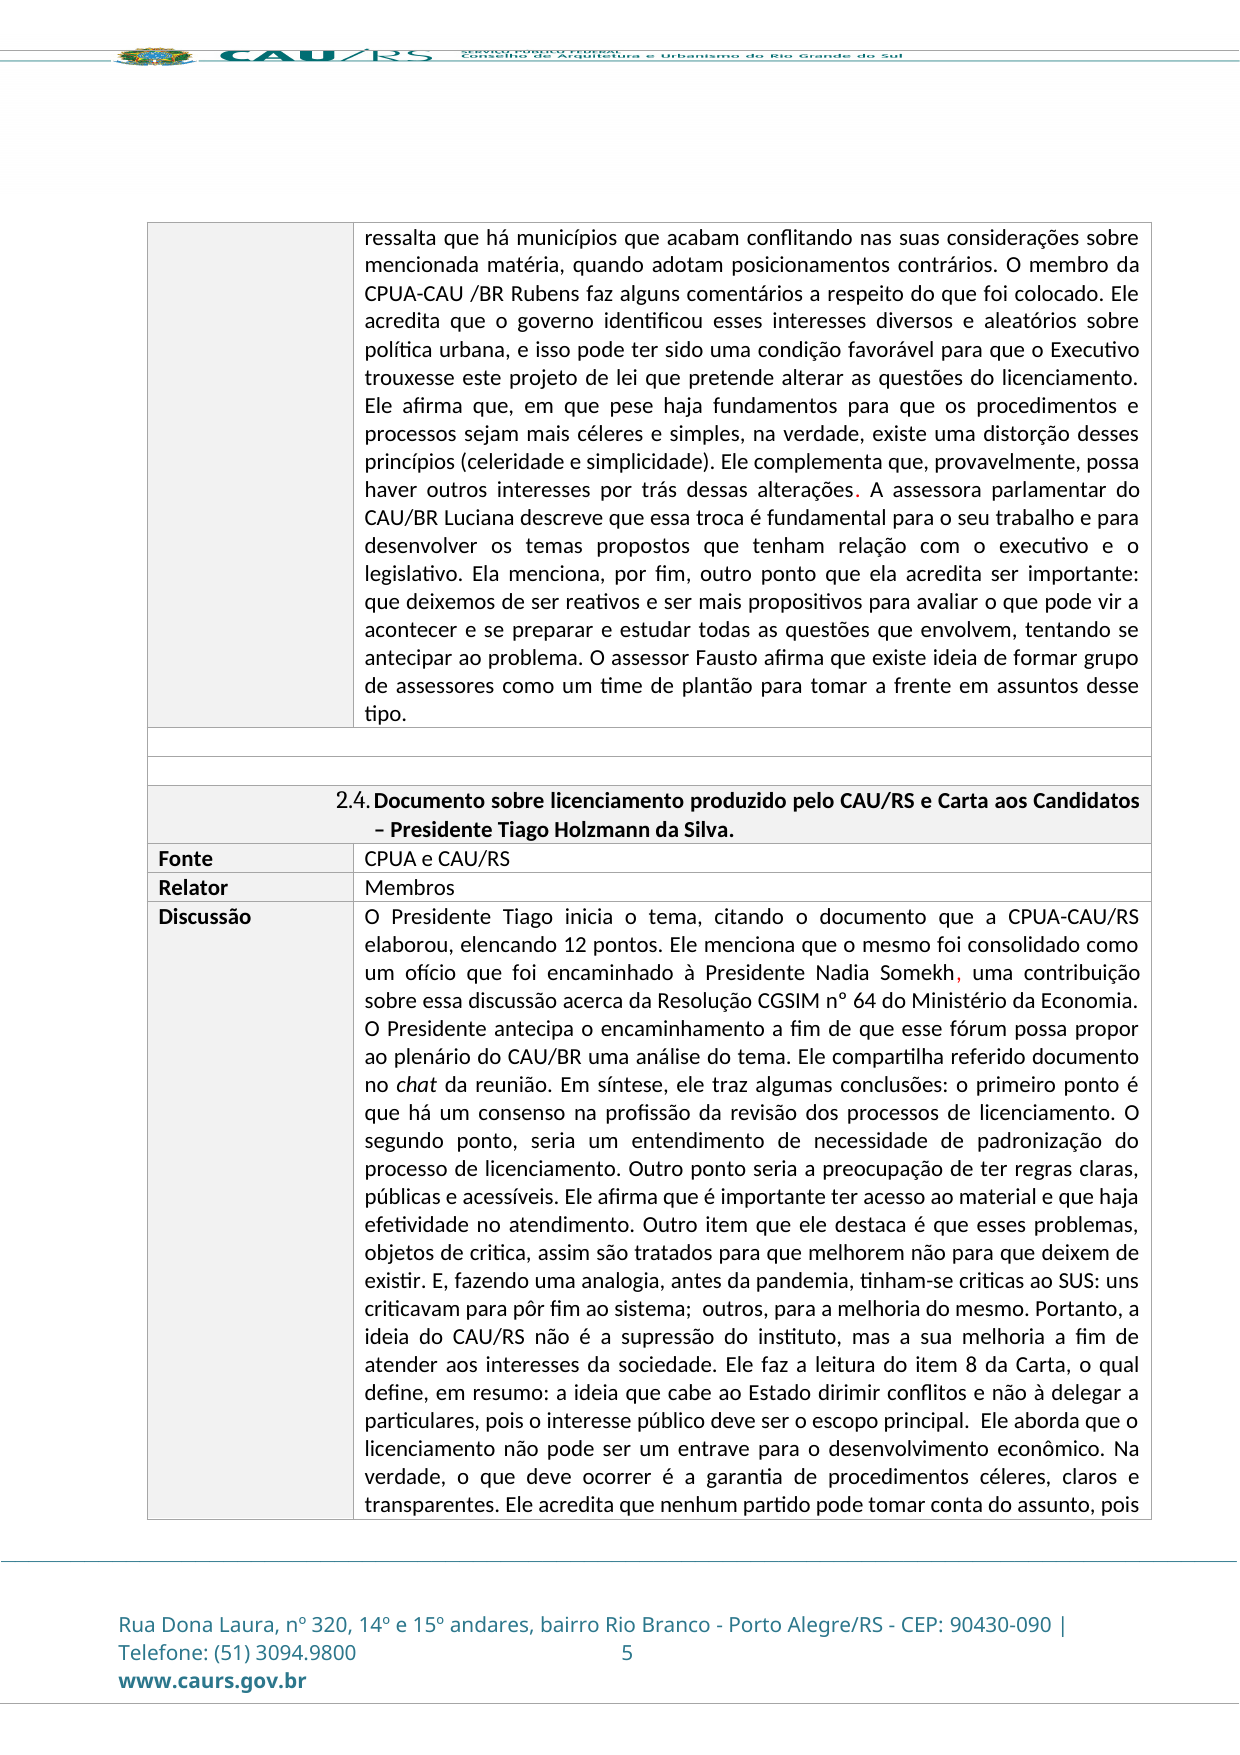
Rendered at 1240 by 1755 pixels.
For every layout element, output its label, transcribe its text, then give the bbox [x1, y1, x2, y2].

table_cell [148, 757, 1151, 785]
table_cell Membros [354, 873, 1151, 901]
table_cell [148, 728, 1151, 756]
table_cell Discussão [148, 902, 353, 1518]
table_cell [148, 223, 353, 727]
table_cell O Presidente Tiago inicia o tema, citando o documento que a CPUA-CAU/RS elaborou, elencando 12 pontos. Ele menciona que o mesmo foi consolidado como um ofício que foi encaminhado à Presidente Nadia Somekh, uma contribuição sobre essa discussão acerca da Resolução CGSIM nº 64 do Ministério da Economia. O Presidente antecipa o encaminhamento a fim de que esse fórum possa propor ao plenário do CAU/BR uma análise do tema. Ele compartilha referido documento no chat da reunião. Em síntese, ele traz algumas conclusões: o primeiro ponto é que há um consenso na profissão da revisão dos processos de licenciamento. O segundo ponto, seria um entendimento de necessidade de padronização do processo de licenciamento. Outro ponto seria a preocupação de ter regras claras, públicas e acessíveis. Ele afirma que é importante ter acesso ao material e que haja efetividade no atendimento. Outro item que ele destaca é que esses problemas, objetos de critica, assim são tratados para que melhorem não para que deixem de existir. E, fazendo uma analogia, antes da pandemia, tinham-se criticas ao SUS: uns criticavam para pôr fim ao sistema; outros, para a melhoria do mesmo. Portanto, a ideia do CAU/RS não é a supressão do instituto, mas a sua melhoria a fim de atender aos interesses da sociedade. Ele faz a leitura do item 8 da Carta, o qual define, em resumo: a ideia que cabe ao Estado dirimir conflitos e não à delegar a particulares, pois o interesse público deve ser o escopo principal. Ele aborda que o licenciamento não pode ser um entrave para o desenvolvimento econômico. Na verdade, o que deve ocorrer é a garantia de procedimentos céleres, claros e transparentes. Ele acredita que nenhum partido pode tomar conta do assunto, pois [354, 902, 1151, 1518]
table_cell CPUA e CAU/RS [354, 844, 1151, 872]
table_cell Relator [148, 873, 353, 901]
table_cell Documento sobre licenciamento produzido pelo CAU/RS e Carta aos Candidatos – Presidente Tiago Holzmann da Silva. [148, 786, 1151, 843]
table_cell ressalta que há municípios que acabam conflitando nas suas considerações sobre mencionada matéria, quando adotam posicionamentos contrários. O membro da CPUA-CAU /BR Rubens faz alguns comentários a respeito do que foi colocado. Ele acredita que o governo identificou esses interesses diversos e aleatórios sobre política urbana, e isso pode ter sido uma condição favorável para que o Executivo trouxesse este projeto de lei que pretende alterar as questões do licenciamento. Ele afirma que, em que pese haja fundamentos para que os procedimentos e processos sejam mais céleres e simples, na verdade, existe uma distorção desses princípios (celeridade e simplicidade). Ele complementa que, provavelmente, possa haver outros interesses por trás dessas alterações. A assessora parlamentar do CAU/BR Luciana descreve que essa troca é fundamental para o seu trabalho e para desenvolver os temas propostos que tenham relação com o executivo e o legislativo. Ela menciona, por fim, outro ponto que ela acredita ser importante: que deixemos de ser reativos e ser mais propositivos para avaliar o que pode vir a acontecer e se preparar e estudar todas as questões que envolvem, tentando se antecipar ao problema. O assessor Fausto afirma que existe ideia de formar grupo de assessores como um time de plantão para tomar a frente em assuntos desse tipo. [354, 223, 1151, 727]
table_cell Fonte [148, 844, 353, 872]
